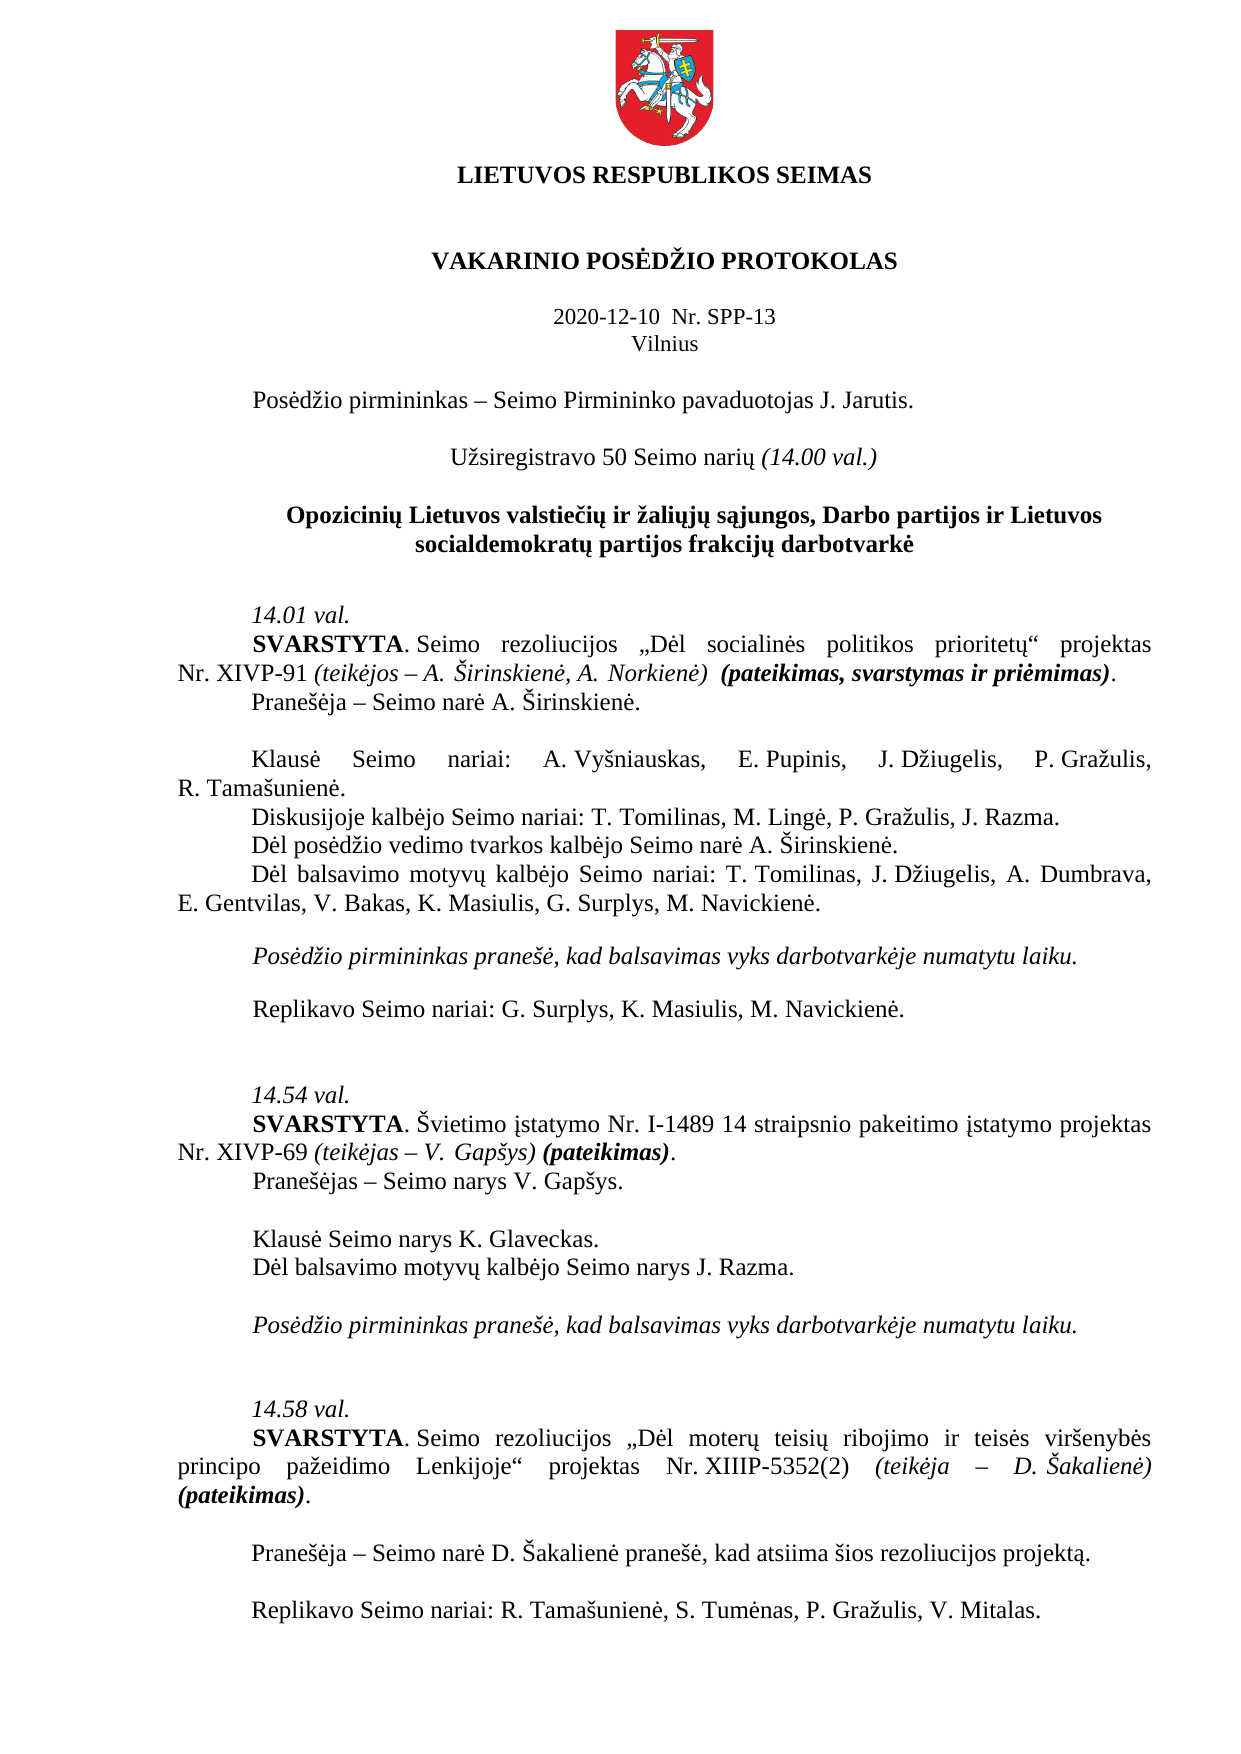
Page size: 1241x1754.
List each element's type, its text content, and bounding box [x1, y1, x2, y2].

text Posėdžio pirmininkas pranešė, kad balsavimas vyks darbotvarkėje numatytu laiku. [177, 941, 1152, 970]
text Replikavo Seimo nariai: R. Tamašunienė, S. Tumėnas, P. Gražulis, V. Mitalas. [177, 1595, 1152, 1624]
text Užsiregistravo 50 Seimo narių (14.00 val.) [177, 442, 1152, 471]
text Pranešėja – Seimo narė D. Šakalienė pranešė, kad atsiima šios rezoliucijos projektą. [177, 1538, 1152, 1566]
text 2020-12-10 Nr. SPP-13 [177, 303, 1152, 330]
text 14.58 val. [177, 1394, 1152, 1423]
text SVARSTYTA. Seimo rezoliucijos „Dėl socialinės politikos prioritetų“ projektas Nr. XIVP-91 (teikėjos – A. Širinskienė, A. Norkienė) (pateikimas, svarstymas ir priėmimas). [177, 629, 1152, 687]
text VAKARINIO POSĖDŽIO PROTOKOLAS [177, 246, 1152, 275]
text Replikavo Seimo nariai: G. Surplys, K. Masiulis, M. Navickienė. [177, 994, 1152, 1022]
text Posėdžio pirmininkas pranešė, kad balsavimas vyks darbotvarkėje numatytu laiku. [177, 1310, 1152, 1339]
text Dėl balsavimo motyvų kalbėjo Seimo nariai: T. Tomilinas, J. Džiugelis, A. Dumbrava, E. Gentvilas, V. Bakas, K. Masiulis, G. Surplys, M. Navickienė. [177, 859, 1152, 917]
text Lietuvos Respublikos Seimas [177, 160, 1152, 188]
text SVARSTYTA. Švietimo įstatymo Nr. I-1489 14 straipsnio pakeitimo įstatymo projektas Nr. XIVP-69 (teikėjas – V. Gapšys) (pateikimas). [177, 1109, 1152, 1166]
text Vilnius [177, 330, 1152, 356]
text Klausė Seimo nariai: A. Vyšniauskas, E. Pupinis, J. Džiugelis, P. Gražulis, R. Tamašunienė. [177, 744, 1152, 802]
text Klausė Seimo narys K. Glaveckas. [177, 1224, 1152, 1252]
text SVARSTYTA. Seimo rezoliucijos „Dėl moterų teisių ribojimo ir teisės viršenybės principo pažeidimo Lenkijoje“ projektas Nr. XIIIP-5352(2) (teikėja – D. Šakalienė) (pateikimas). [177, 1423, 1152, 1509]
text Pranešėjas – Seimo narys V. Gapšys. [177, 1166, 1152, 1195]
text Opozicinių Lietuvos valstiečių ir žaliųjų sąjungos, Darbo partijos ir Lietuvos socialdemokratų partijos frakcijų darbotvarkė [177, 500, 1152, 557]
text Dėl posėdžio vedimo tvarkos kalbėjo Seimo narė A. Širinskienė. [177, 831, 1152, 859]
text Posėdžio pirmininkas – Seimo Pirmininko pavaduotojas J. Jarutis. [177, 385, 1152, 414]
text 14.54 val. [177, 1080, 1152, 1109]
text Diskusijoje kalbėjo Seimo nariai: T. Tomilinas, M. Lingė, P. Gražulis, J. Razma. [177, 802, 1152, 831]
text Dėl balsavimo motyvų kalbėjo Seimo narys J. Razma. [177, 1252, 1152, 1281]
text Pranešėja – Seimo narė A. Širinskienė. [177, 687, 1152, 716]
text 14.01 val. [177, 601, 1152, 629]
